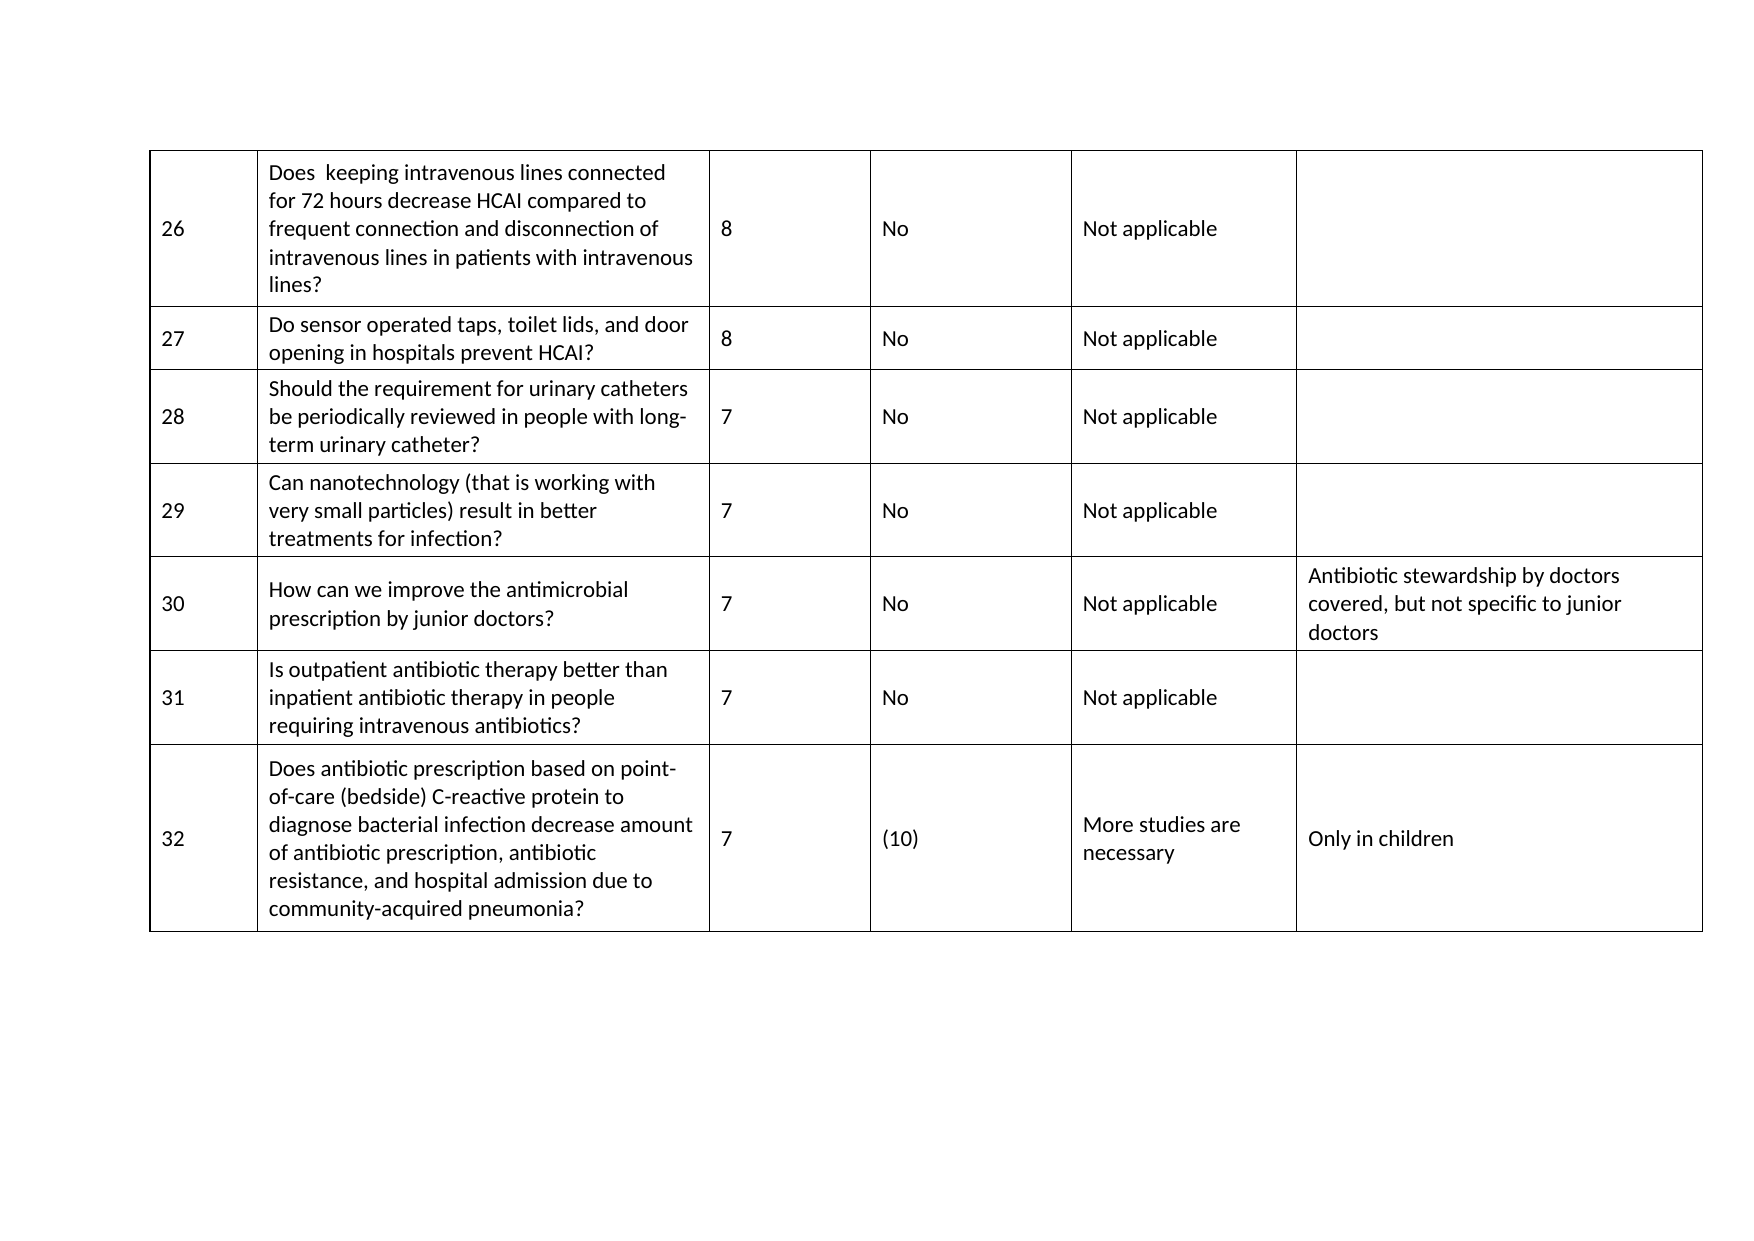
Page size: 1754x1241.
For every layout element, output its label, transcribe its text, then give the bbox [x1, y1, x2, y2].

table_cell No [871, 370, 1071, 462]
table_cell Not applicable [1072, 307, 1296, 369]
table_cell 7 [710, 745, 870, 931]
table_cell Can nanotechnology (that is working with very small particles) result in better treatments for infection? [258, 464, 709, 556]
table_cell 32 [151, 745, 257, 931]
table_cell No [871, 151, 1071, 306]
table_cell 7 [710, 370, 870, 462]
table_cell 26 [151, 151, 257, 306]
table_cell [1297, 307, 1702, 369]
table_cell Not applicable [1072, 557, 1296, 650]
table_cell No [871, 651, 1071, 744]
table_cell Does antibiotic prescription based on point-of-care (bedside) C-reactive protein to diagnose bacterial infection decrease amount of antibiotic prescription, antibiotic resistance, and hospital admission due to community-acquired pneumonia? [258, 745, 709, 931]
table_cell [1297, 464, 1702, 556]
table_cell 27 [151, 307, 257, 369]
table_cell No [871, 464, 1071, 556]
table_cell [1297, 370, 1702, 462]
table_cell Not applicable [1072, 464, 1296, 556]
table_cell 31 [151, 651, 257, 744]
table_cell 30 [151, 557, 257, 650]
table_cell Do sensor operated taps, toilet lids, and door opening in hospitals prevent HCAI? [258, 307, 709, 369]
table_cell [1297, 151, 1702, 306]
table_cell No [871, 307, 1071, 369]
table_cell Is outpatient antibiotic therapy better than inpatient antibiotic therapy in people requiring intravenous antibiotics? [258, 651, 709, 744]
table_cell Not applicable [1072, 151, 1296, 306]
table_cell 7 [710, 651, 870, 744]
table_cell 28 [151, 370, 257, 462]
table_cell 29 [151, 464, 257, 556]
table_cell Not applicable [1072, 651, 1296, 744]
table_cell Not applicable [1072, 370, 1296, 462]
table_cell Should the requirement for urinary catheters be periodically reviewed in people with long-term urinary catheter? [258, 370, 709, 462]
table_cell Does keeping intravenous lines connected for 72 hours decrease HCAI compared to frequent connection and disconnection of intravenous lines in patients with intravenous lines? [258, 151, 709, 306]
table_cell 7 [710, 464, 870, 556]
table_cell More studies are necessary [1072, 745, 1296, 931]
table_cell Only in children [1297, 745, 1702, 931]
table_cell [1297, 651, 1702, 744]
table_cell (10) [871, 745, 1071, 931]
table_cell 8 [710, 151, 870, 306]
table_cell No [871, 557, 1071, 650]
table_cell 8 [710, 307, 870, 369]
table_cell How can we improve the antimicrobial prescription by junior doctors? [258, 557, 709, 650]
table_cell 7 [710, 557, 870, 650]
table_cell Antibiotic stewardship by doctors covered, but not specific to junior doctors [1297, 557, 1702, 650]
